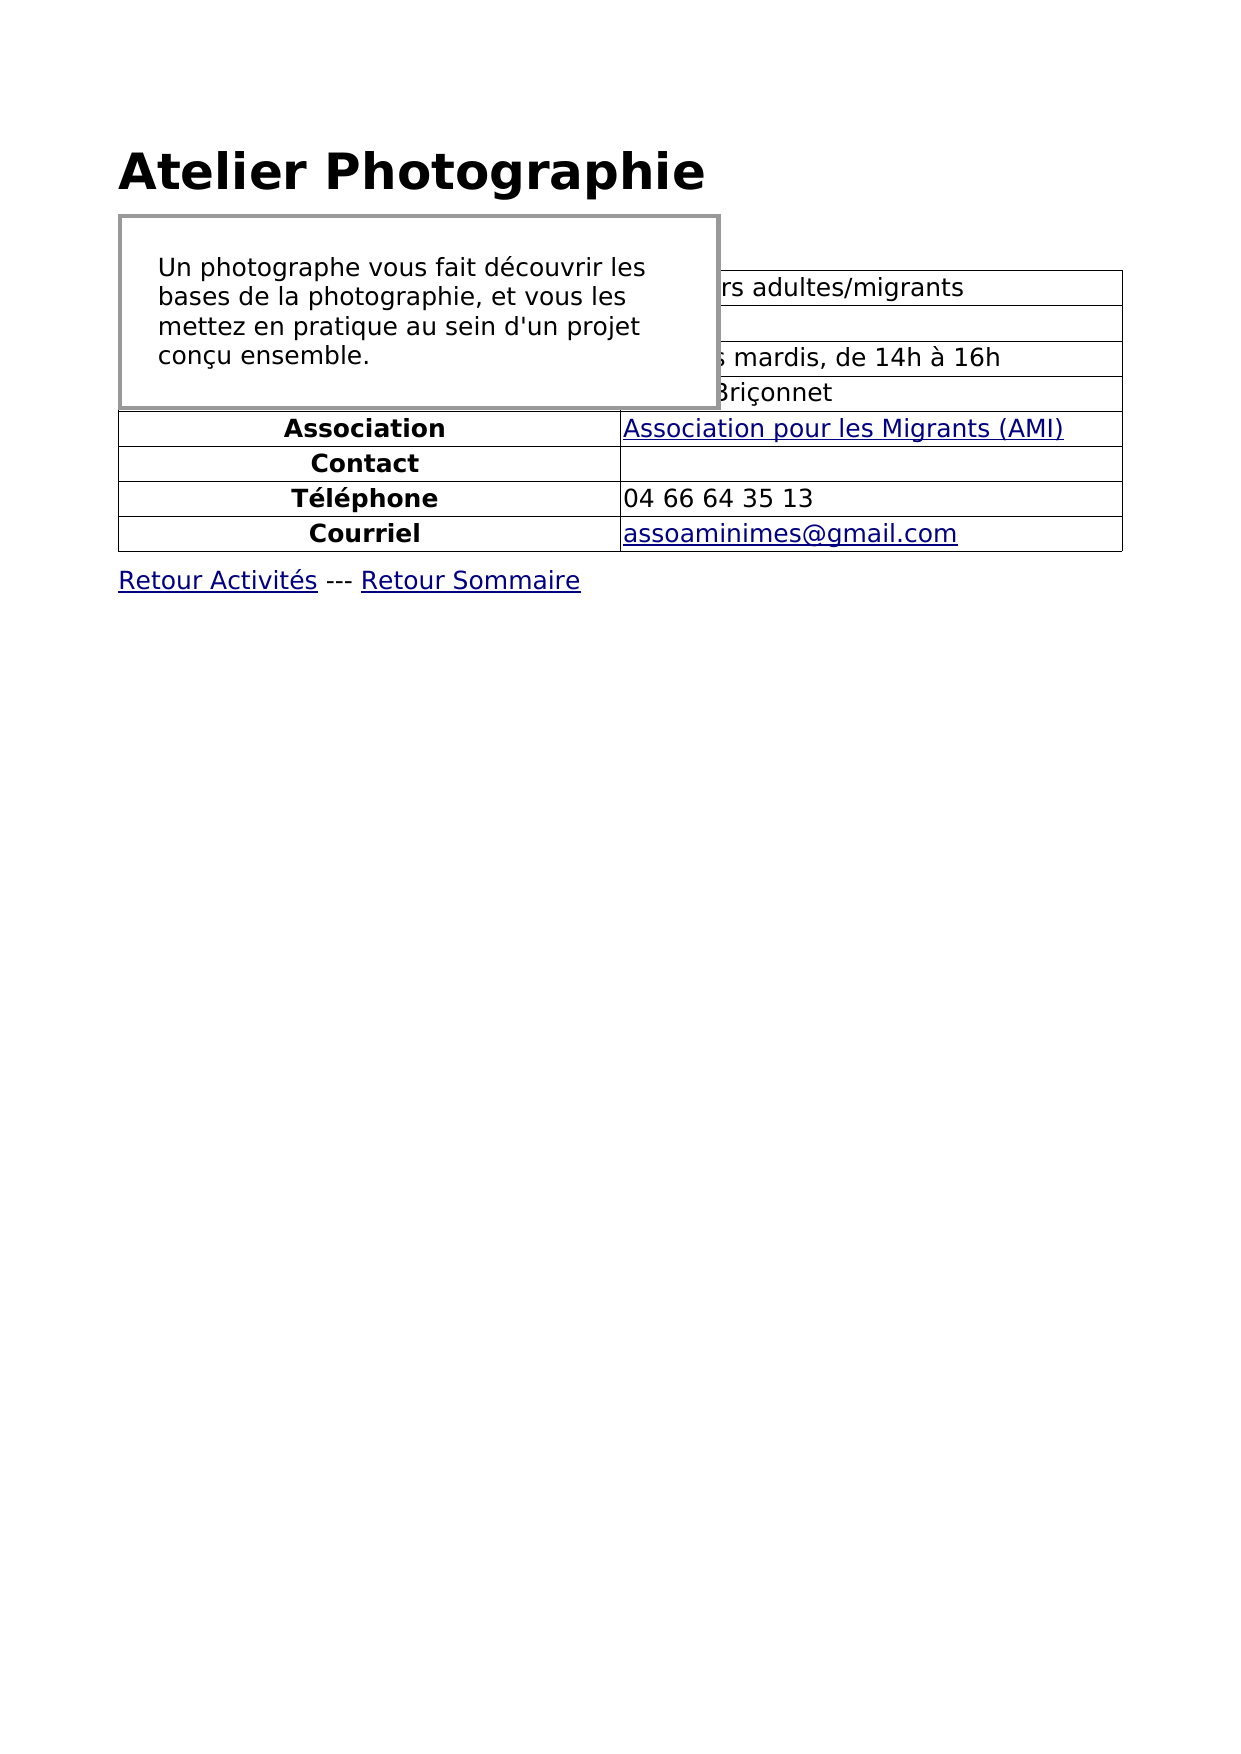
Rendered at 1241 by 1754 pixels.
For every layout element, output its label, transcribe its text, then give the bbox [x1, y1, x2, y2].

table_cell Téléphone [119, 482, 620, 516]
table_cell Courriel [119, 517, 620, 551]
table_header Un photographe vous fait découvrir les bases de la photographie, et vous les mettez en pratique au sein d'un projet conçu ensemble. [122, 218, 707, 406]
table_cell [621, 447, 1122, 481]
text Retour Activités --- Retour Sommaire [118, 566, 1122, 595]
table_cell Tous les mardis, de 14h à 16h [721, 342, 1122, 376]
table_cell 04 66 64 35 13 [621, 482, 1122, 516]
table_cell 22 rue Briçonnet [621, 377, 1122, 411]
subtitle Atelier Photographie [118, 143, 1122, 201]
table_cell Association [119, 412, 620, 446]
table_header étrangers adultes/migrants [721, 271, 1122, 305]
table_cell assoaminimes@gmail.com [621, 517, 1122, 551]
table_cell Contact [119, 447, 620, 481]
table_cell gratuit [721, 306, 1122, 341]
table_cell Association pour les Migrants (AMI) [621, 412, 1122, 446]
